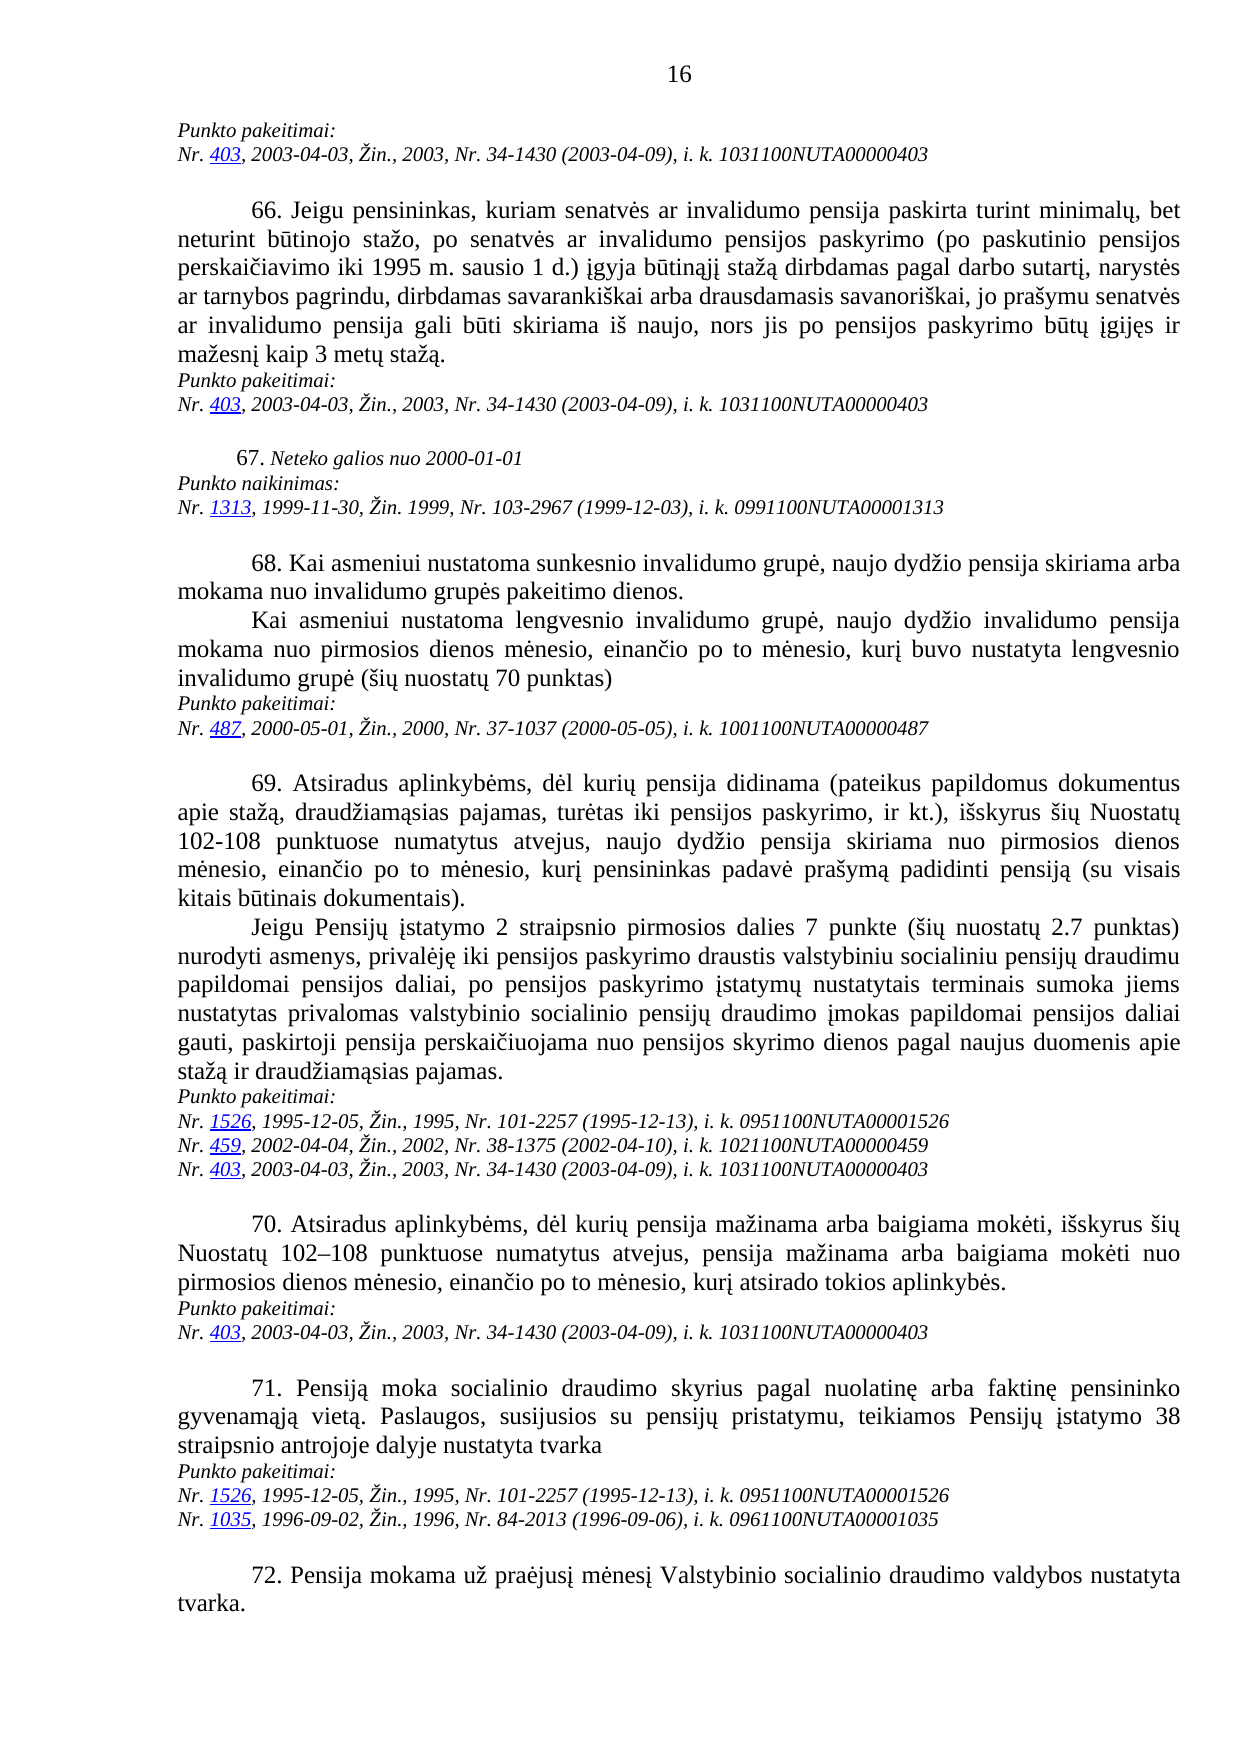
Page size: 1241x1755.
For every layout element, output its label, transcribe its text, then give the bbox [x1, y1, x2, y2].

text Punkto pakeitimai: [177, 691, 1181, 715]
text Nr. 403, 2003-04-03, Žin., 2003, Nr. 34-1430 (2003-04-09), i. k. 1031100NUTA00000403 [177, 1157, 1181, 1181]
text Punkto pakeitimai: [177, 118, 1181, 142]
text Nr. 459, 2002-04-04, Žin., 2002, Nr. 38-1375 (2002-04-10), i. k. 1021100NUTA00000459 [177, 1133, 1181, 1157]
text Nr. 487, 2000-05-01, Žin., 2000, Nr. 37-1037 (2000-05-05), i. k. 1001100NUTA00000487 [177, 715, 1181, 739]
text 69. Atsiradus aplinkybėms, dėl kurių pensija didinama (pateikus papildomus dokumentus apie stažą, draudžiamąsias pajamas, turėtas iki pensijos paskyrimo, ir kt.), išskyrus šių Nuostatų 102-108 punktuose numatytus atvejus, naujo dydžio pensija skiriama nuo pirmosios dienos mėnesio, einančio po to mėnesio, kurį pensininkas padavė prašymą padidinti pensiją (su visais kitais būtinais dokumentais). [177, 768, 1181, 912]
text Punkto pakeitimai: [177, 367, 1181, 392]
text 70. Atsiradus aplinkybėms, dėl kurių pensija mažinama arba baigiama mokėti, išskyrus šių Nuostatų 102–108 punktuose numatytus atvejus, pensija mažinama arba baigiama mokėti nuo pirmosios dienos mėnesio, einančio po to mėnesio, kurį atsirado tokios aplinkybės. [177, 1209, 1181, 1296]
text Punkto pakeitimai: [177, 1084, 1181, 1108]
text Jeigu Pensijų įstatymo 2 straipsnio pirmosios dalies 7 punkte (šių nuostatų 2.7 punktas) nurodyti asmenys, privalėję iki pensijos paskyrimo draustis valstybiniu socialiniu pensijų draudimu papildomai pensijos daliai, po pensijos paskyrimo įstatymų nustatytais terminais sumoka jiems nustatytas privalomas valstybinio socialinio pensijų draudimo įmokas papildomai pensijos daliai gauti, paskirtoji pensija perskaičiuojama nuo pensijos skyrimo dienos pagal naujus duomenis apie stažą ir draudžiamąsias pajamas. [177, 912, 1181, 1084]
text Nr. 1526, 1995-12-05, Žin., 1995, Nr. 101-2257 (1995-12-13), i. k. 0951100NUTA00001526 [177, 1108, 1181, 1133]
text 68. Kai asmeniui nustatoma sunkesnio invalidumo grupė, naujo dydžio pensija skiriama arba mokama nuo invalidumo grupės pakeitimo dienos. [177, 548, 1181, 605]
text Nr. 403, 2003-04-03, Žin., 2003, Nr. 34-1430 (2003-04-09), i. k. 1031100NUTA00000403 [177, 392, 1181, 416]
text Nr. 1313, 1999-11-30, Žin. 1999, Nr. 103-2967 (1999-12-03), i. k. 0991100NUTA00001313 [177, 495, 1181, 519]
text Nr. 1526, 1995-12-05, Žin., 1995, Nr. 101-2257 (1995-12-13), i. k. 0951100NUTA00001526 [177, 1483, 1181, 1507]
text Punkto naikinimas: [177, 471, 1181, 495]
text Kai asmeniui nustatoma lengvesnio invalidumo grupė, naujo dydžio invalidumo pensija mokama nuo pirmosios dienos mėnesio, einančio po to mėnesio, kurį buvo nustatyta lengvesnio invalidumo grupė (šių nuostatų 70 punktas) [177, 605, 1181, 691]
text 66. Jeigu pensininkas, kuriam senatvės ar invalidumo pensija paskirta turint minimalų, bet neturint būtinojo stažo, po senatvės ar invalidumo pensijos paskyrimo (po paskutinio pensijos perskaičiavimo iki 1995 m. sausio 1 d.) įgyja būtinąjį stažą dirbdamas pagal darbo sutartį, narystės ar tarnybos pagrindu, dirbdamas savarankiškai arba drausdamasis savanoriškai, jo prašymu senatvės ar invalidumo pensija gali būti skiriama iš naujo, nors jis po pensijos paskyrimo būtų įgijęs ir mažesnį kaip 3 metų stažą. [177, 195, 1181, 367]
text 71. Pensiją moka socialinio draudimo skyrius pagal nuolatinę arba faktinę pensininko gyvenamąją vietą. Paslaugos, susijusios su pensijų pristatymu, teikiamos Pensijų įstatymo 38 straipsnio antrojoje dalyje nustatyta tvarka [177, 1373, 1181, 1459]
text 72. Pensija mokama už praėjusį mėnesį Valstybinio socialinio draudimo valdybos nustatyta tvarka. [177, 1560, 1181, 1617]
text Nr. 403, 2003-04-03, Žin., 2003, Nr. 34-1430 (2003-04-09), i. k. 1031100NUTA00000403 [177, 142, 1181, 166]
text Punkto pakeitimai: [177, 1459, 1181, 1483]
text Nr. 1035, 1996-09-02, Žin., 1996, Nr. 84-2013 (1996-09-06), i. k. 0961100NUTA00001035 [177, 1507, 1181, 1531]
text Punkto pakeitimai: [177, 1296, 1181, 1320]
text 67. Neteko galios nuo 2000-01-01 [177, 444, 1181, 471]
text Nr. 403, 2003-04-03, Žin., 2003, Nr. 34-1430 (2003-04-09), i. k. 1031100NUTA00000403 [177, 1320, 1181, 1344]
